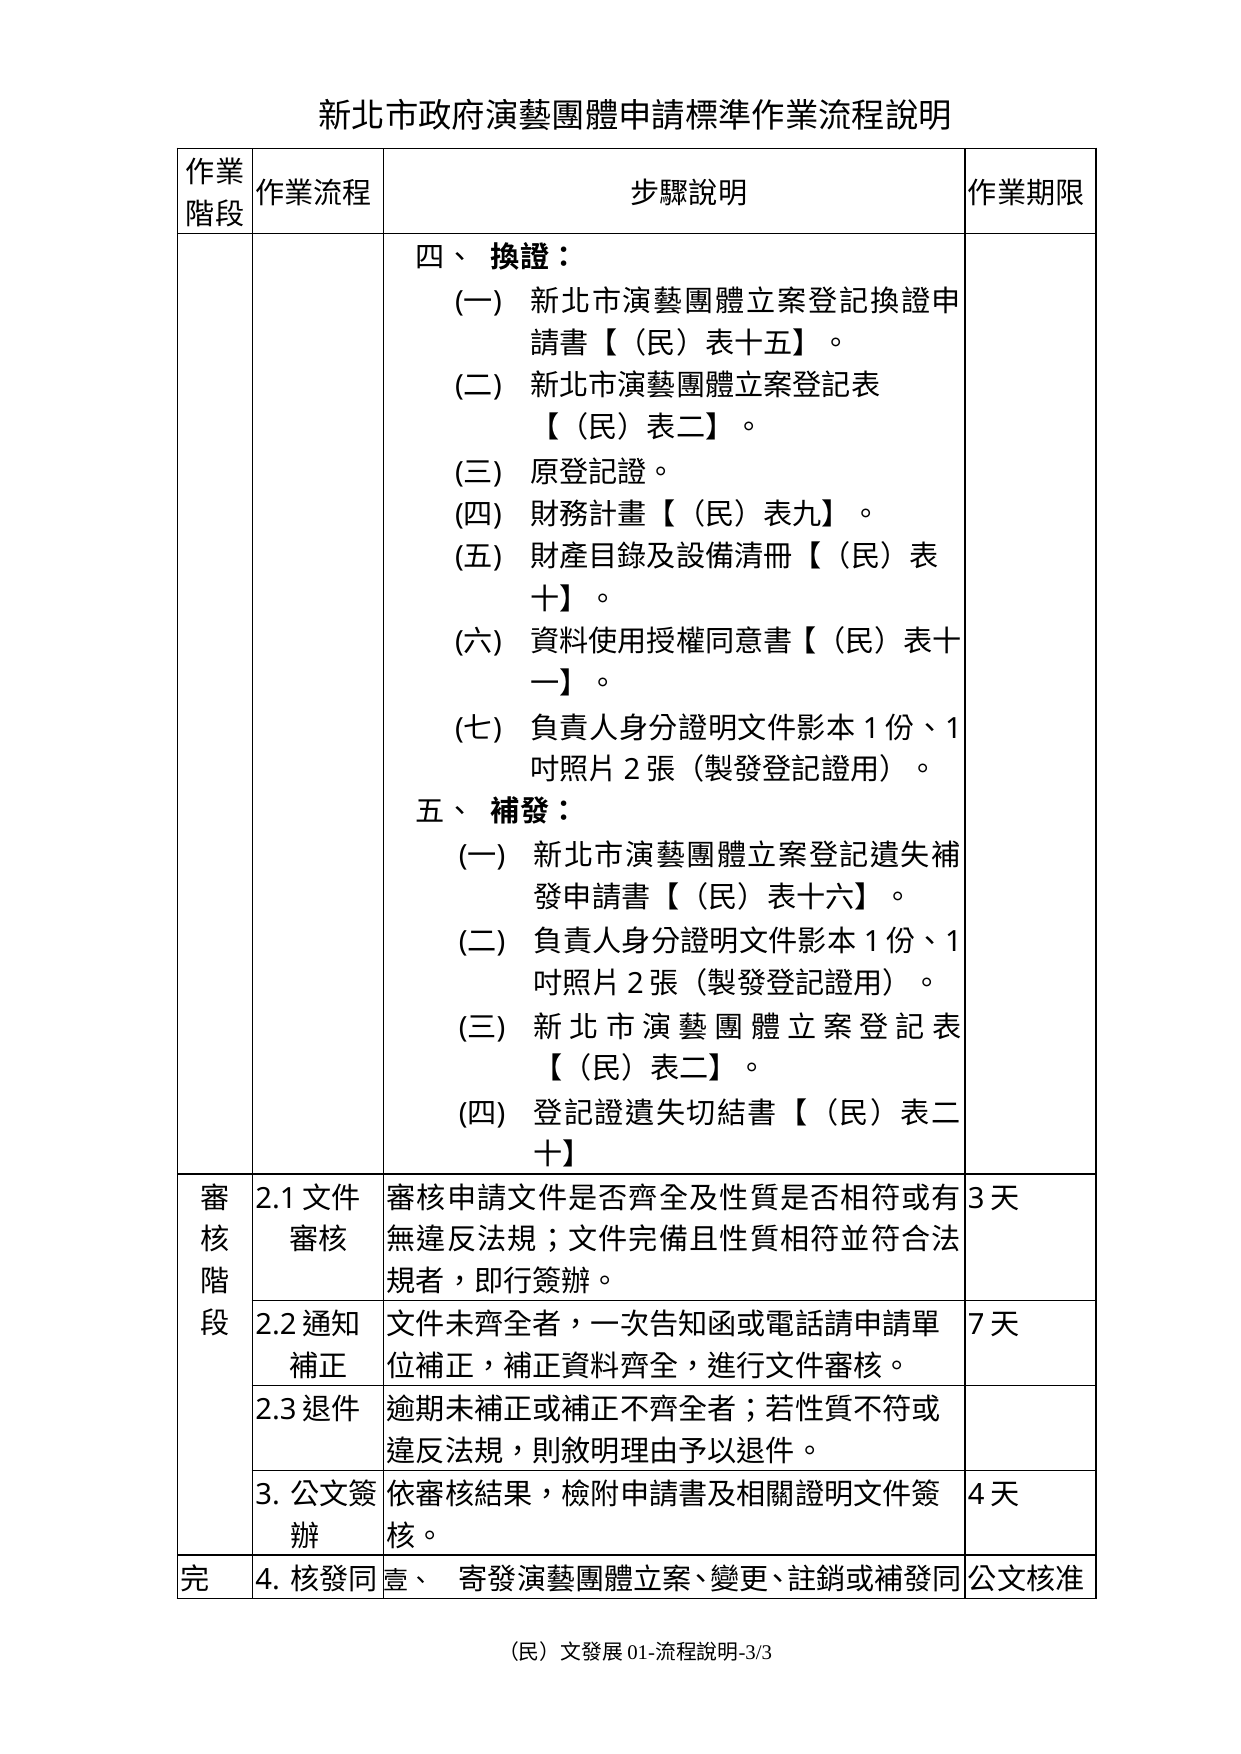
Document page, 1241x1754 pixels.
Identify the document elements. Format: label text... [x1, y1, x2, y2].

table_cell 2.3退件 [253, 1386, 383, 1469]
table_cell 逾期未補正或補正不齊全者；若性質不符或違反法規，則敘明理由予以退件。 [384, 1386, 964, 1469]
table_cell 7天 [966, 1301, 1095, 1384]
table_cell [178, 234, 252, 1173]
table_cell 公文核准 [966, 1556, 1095, 1598]
table_cell [966, 1386, 1095, 1469]
table_cell 核發同意函及登記證 [253, 1556, 383, 1598]
table_cell 審核申請文件是否齊全及性質是否相符或有無違反法規；文件完備且性質相符並符合法規者，即行簽辦。 [384, 1175, 964, 1300]
table_cell 2.1文件審核 [253, 1175, 383, 1300]
table_header 作業流程 [253, 149, 383, 233]
table_cell 公文簽辦 [253, 1471, 383, 1554]
table_cell [253, 234, 383, 1173]
table_cell 完 [178, 1556, 252, 1598]
table_header 作業期限 [966, 149, 1095, 233]
table_cell 3天 [966, 1175, 1095, 1300]
table_cell 依審核結果，檢附申請書及相關證明文件簽核。 [384, 1471, 964, 1554]
table_cell 4天 [966, 1471, 1095, 1554]
table_cell 文件未齊全者，一次告知函或電話請申請單位補正，補正資料齊全，進行文件審核。 [384, 1301, 964, 1384]
table_cell [966, 234, 1095, 1173]
table_cell 2.2通知補正 [253, 1301, 383, 1384]
table_header 步驟說明 [384, 149, 964, 233]
table_cell 寄發演藝團體立案、變更、註銷或補發同 [384, 1556, 964, 1598]
table_cell 審 核 階 段 [178, 1175, 252, 1554]
table_cell 申請單位逕由新北市政府網站(http://www.ntpc.gov.tw）/服務專區/雲端櫃檯/申辦e服務/教育文化專區/演藝團體申請，或至本府文化局網站(http://www.culture.ntpc.gov.tw)/便民服務/藝文補助及申辦表單/演藝團體立案、變更、註銷申請，下載表單填寫，或向文化局文化發展科索取。 依據新北市演藝團體輔導及管理要點辦理，請填寫下列資料送文化局提出申請： 立案登記： 新北市演藝團體立案登記申請書、1吋照片2張【（民）表一】。 新北市演藝團體立案登記表【（民）表二】。 房屋使用同意書【（民）表三】。 負責人身分證明文件影本及切結書【（民）表四】。 組織架構及業務職掌【（民）表五】。 訓練及演出計畫【（民）表六】。 演職員名冊(未成年團員應檢附法定代理人入團同意書) 【（民）表七、表八】。 財務計畫【（民）表九】。 財產目錄及設備清冊【（民）表十】。 資料使用授權同意書【（民）表十一】。 變更登記： 新北市演藝團體立案登記變更(換補)申請書【（民）表十二】。 原登記證。 新負責人身分證明文件影本1份、1吋照片2張（製發登記證用）。 新北市演藝團體立案登記表【（民）表二】。 變更負責人，除上列（一）（二）（三）（四）文件外，應加附新負責人切結書【（民）表四】、及新原負責人填寫之新北市演藝團體同意讓渡書【（民）表十三】。 變更團址，除上列（一）(二）（三）（四）文件外，應加附房屋使用同意書【（民）表三】。 變更團名，檢附上列（一）（二）（三）（四）文件。 變更演藝類別，除上列（一）（二）（三）（四）文件外，應加附演藝 團體演職員名冊【（民）表七】。 變更登記章，應加附登記章更改同意書【（民）表十九】、原登記證及身分證明文件影本。 註銷登記： 新北市演藝團體註銷登記申請書【（民）表十四】。 原登記證。 負責人身分證明文件影本1份。 年度收支餘絀表【（民）表十七】及財產處分清冊【（民）表十八】。 註銷切結書。 換證： 新北市演藝團體立案登記換證申請書【（民）表十五】。 新北市演藝團體立案登記表【（民）表二】。 原登記證。 財務計畫【（民）表九】。 財產目錄及設備清冊【（民）表十】。 資料使用授權同意書【（民）表十一】。 負責人身分證明文件影本1份、1吋照片2張（製發登記證用）。 補發： 新北市演藝團體立案登記遺失補發申請書【（民）表十六】。 負責人身分證明文件影本1份、1吋照片2張（製發登記證用）。 新北市演藝團體立案登記表【（民）表二】。 登記證遺失切結書【（民）表二十】 [384, 234, 964, 1173]
table_header 作業 階段 [178, 149, 252, 233]
